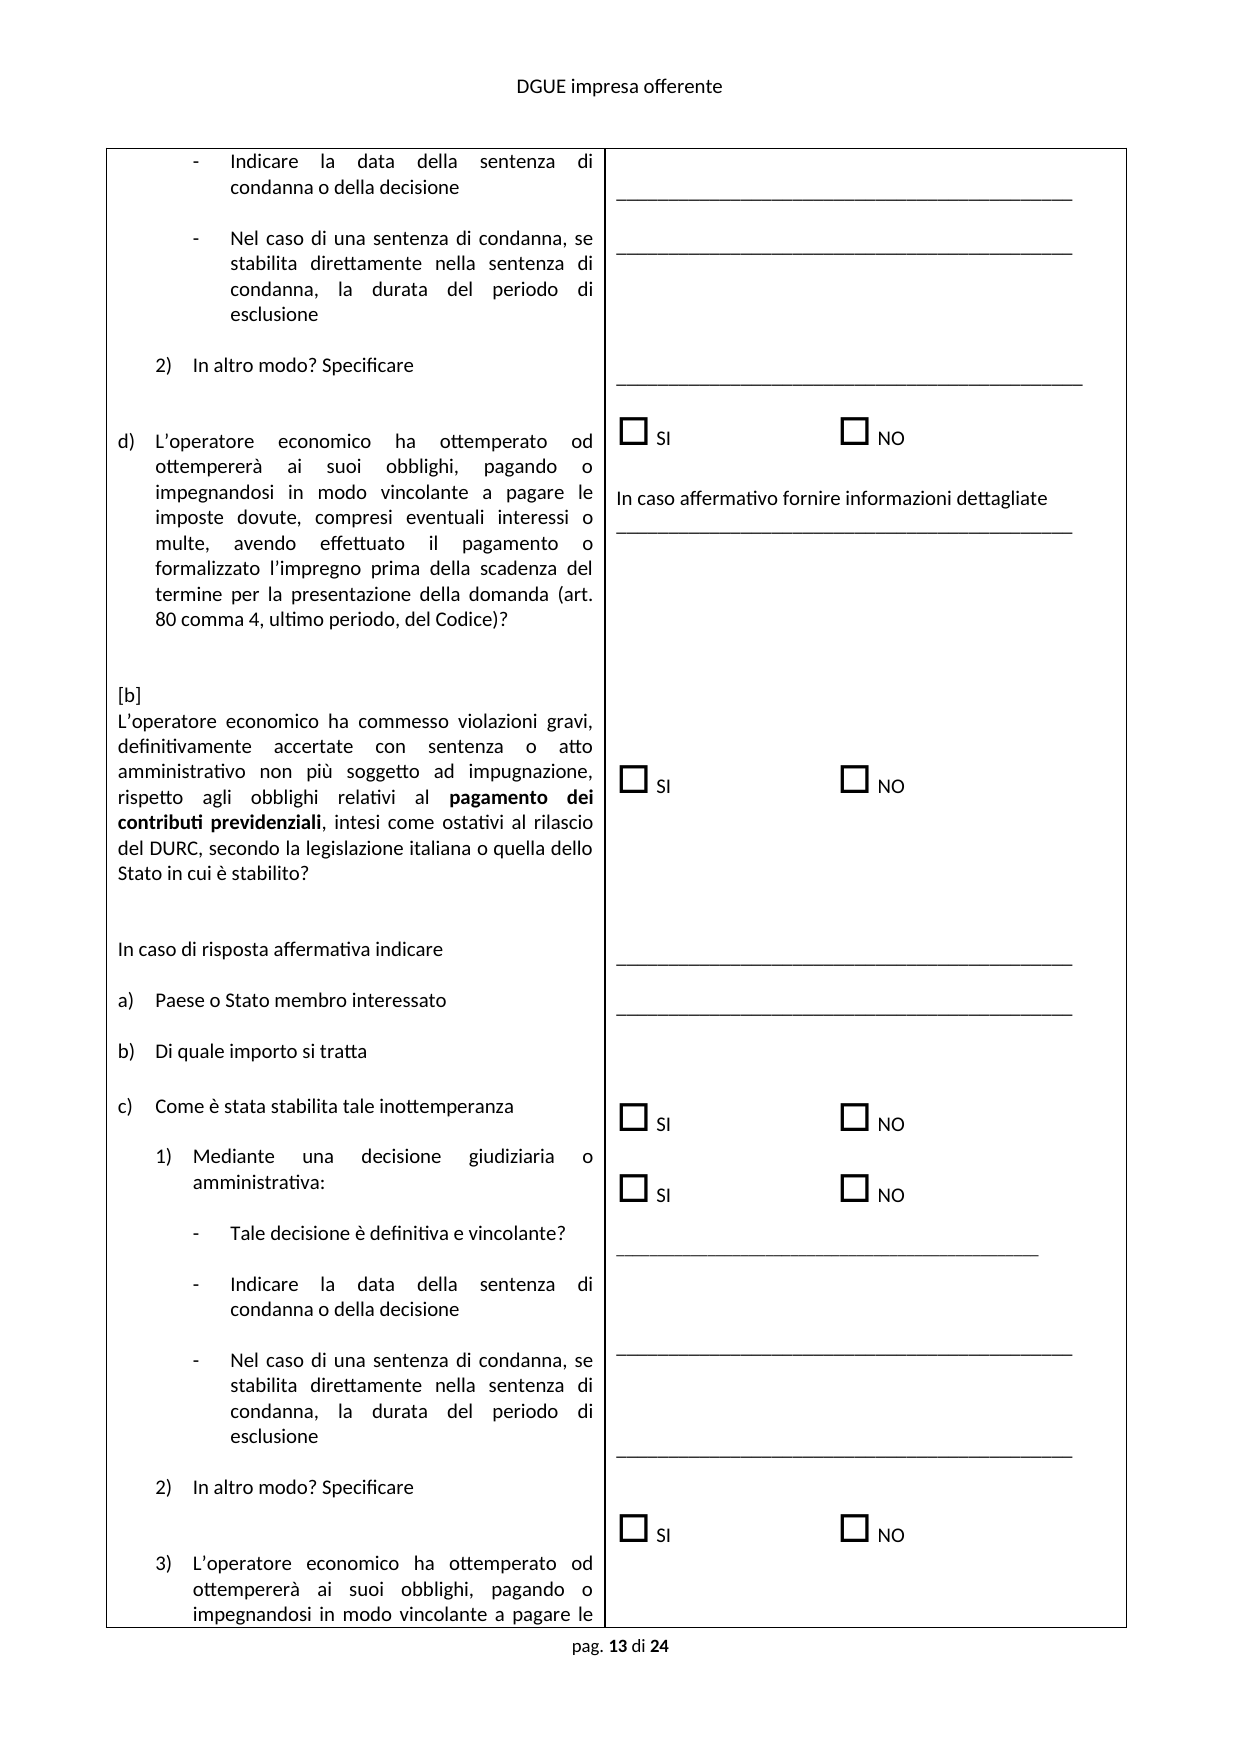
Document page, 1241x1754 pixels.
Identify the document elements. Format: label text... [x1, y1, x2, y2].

table_cell Indicare la data della sentenza di condanna o della decisione Nel caso di una sentenza di condanna, se stabilita direttamente nella sentenza di condanna, la durata del periodo di esclusione In altro modo? Specificare L’operatore economico ha ottemperato od ottempererà ai suoi obblighi, pagando o impegnandosi in modo vincolante a pagare le imposte dovute, compresi eventuali interessi o multe, avendo effettuato il pagamento o formalizzato l’impregno prima della scadenza del termine per la presentazione della domanda (art. 80 comma 4, ultimo periodo, del Codice)? [b] L’operatore economico ha commesso violazioni gravi, definitivamente accertate con sentenza o atto amministrativo non più soggetto ad impugnazione, rispetto agli obblighi relativi al pagamento dei contributi previdenziali, intesi come ostativi al rilascio del DURC, secondo la legislazione italiana o quella dello Stato in cui è stabilito? In caso di risposta affermativa indicare Paese o Stato membro interessato Di quale importo si tratta Come è stata stabilita tale inottemperanza Mediante una decisione giudiziaria o amministrativa: Tale decisione è definitiva e vincolante? Indicare la data della sentenza di condanna o della decisione Nel caso di una sentenza di condanna, se stabilita direttamente nella sentenza di condanna, la durata del periodo di esclusione In altro modo? Specificare L’operatore economico ha ottemperato od ottempererà ai suoi obblighi, pagando o impegnandosi in modo vincolante a pagare le [107, 149, 604, 1627]
table_cell ____________________________________________ ____________________________________________ _____________________________________________ □ SI □ NO In caso affermativo fornire informazioni dettagliate ____________________________________________ □ SI □ NO ____________________________________________ ____________________________________________ □ SI □ NO □ SI □ NO ___________________________________________________ ____________________________________________ ____________________________________________ □ SI □ NO [606, 149, 1126, 1627]
